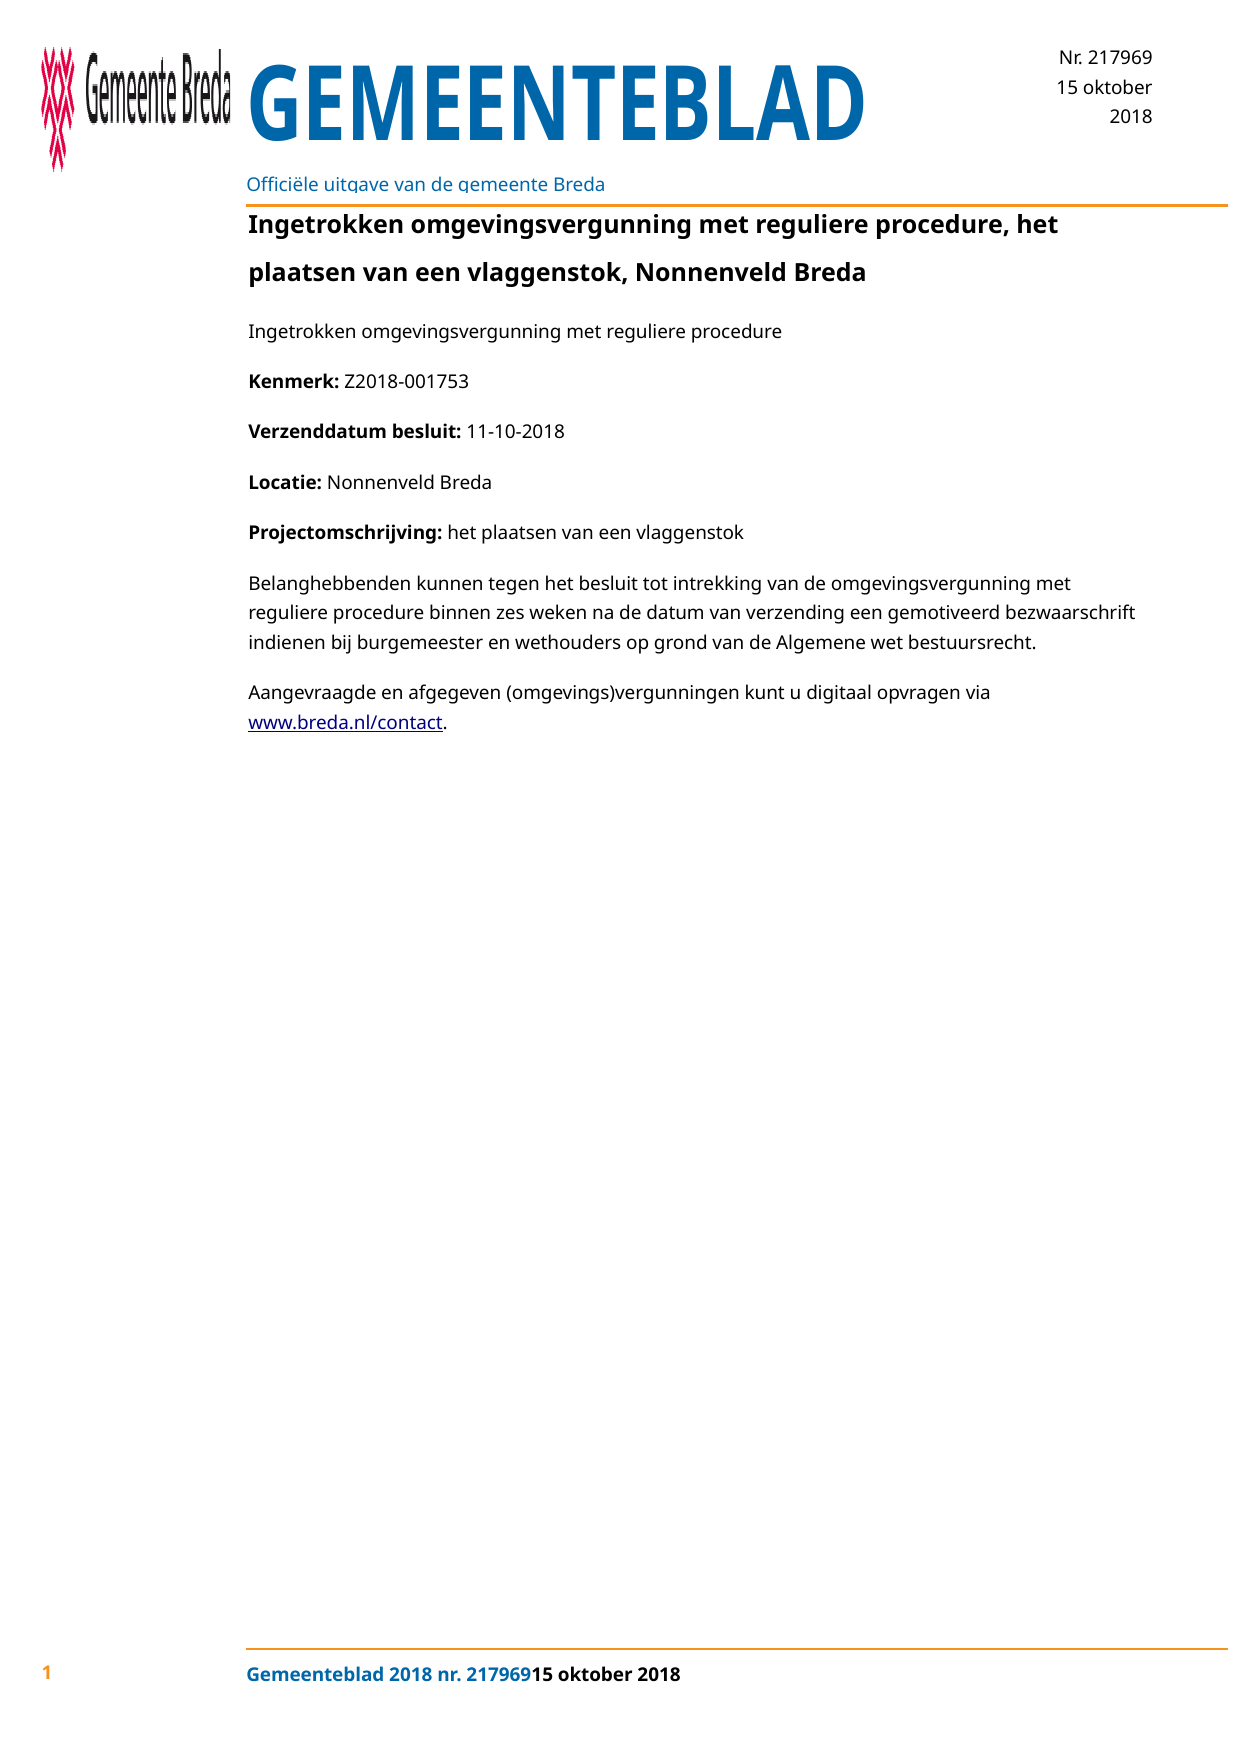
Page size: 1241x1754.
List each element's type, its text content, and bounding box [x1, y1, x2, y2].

picture [41, 47, 231, 172]
text Verzenddatum besluit: 11-10-2018 [248, 419, 1152, 444]
text Ingetrokken omgevingsvergunning met reguliere procedure [248, 318, 1152, 344]
text Projectomschrijving: het plaatsen van een vlaggenstok [248, 519, 1152, 545]
text Ingetrokken omgevingsvergunning met reguliere procedure, het plaatsen van een vlaggenstok, Nonnenveld Breda [248, 207, 1152, 288]
text Kenmerk: Z2018-001753 [248, 368, 1152, 394]
text Belanghebbenden kunnen tegen het besluit tot intrekking van de omgevingsvergunning met reguliere procedure binnen zes weken na de datum van verzending een gemotiveerd bezwaarschrift indienen bij burgemeester en wethouders op grond van de Algemene wet bestuursrecht. [248, 570, 1152, 655]
text Aangevraagde en afgegeven (omgevings)vergunningen kunt u digitaal opvragen via www.breda.nl/contact. [248, 679, 1152, 735]
text Locatie: Nonnenveld Breda [248, 469, 1152, 495]
